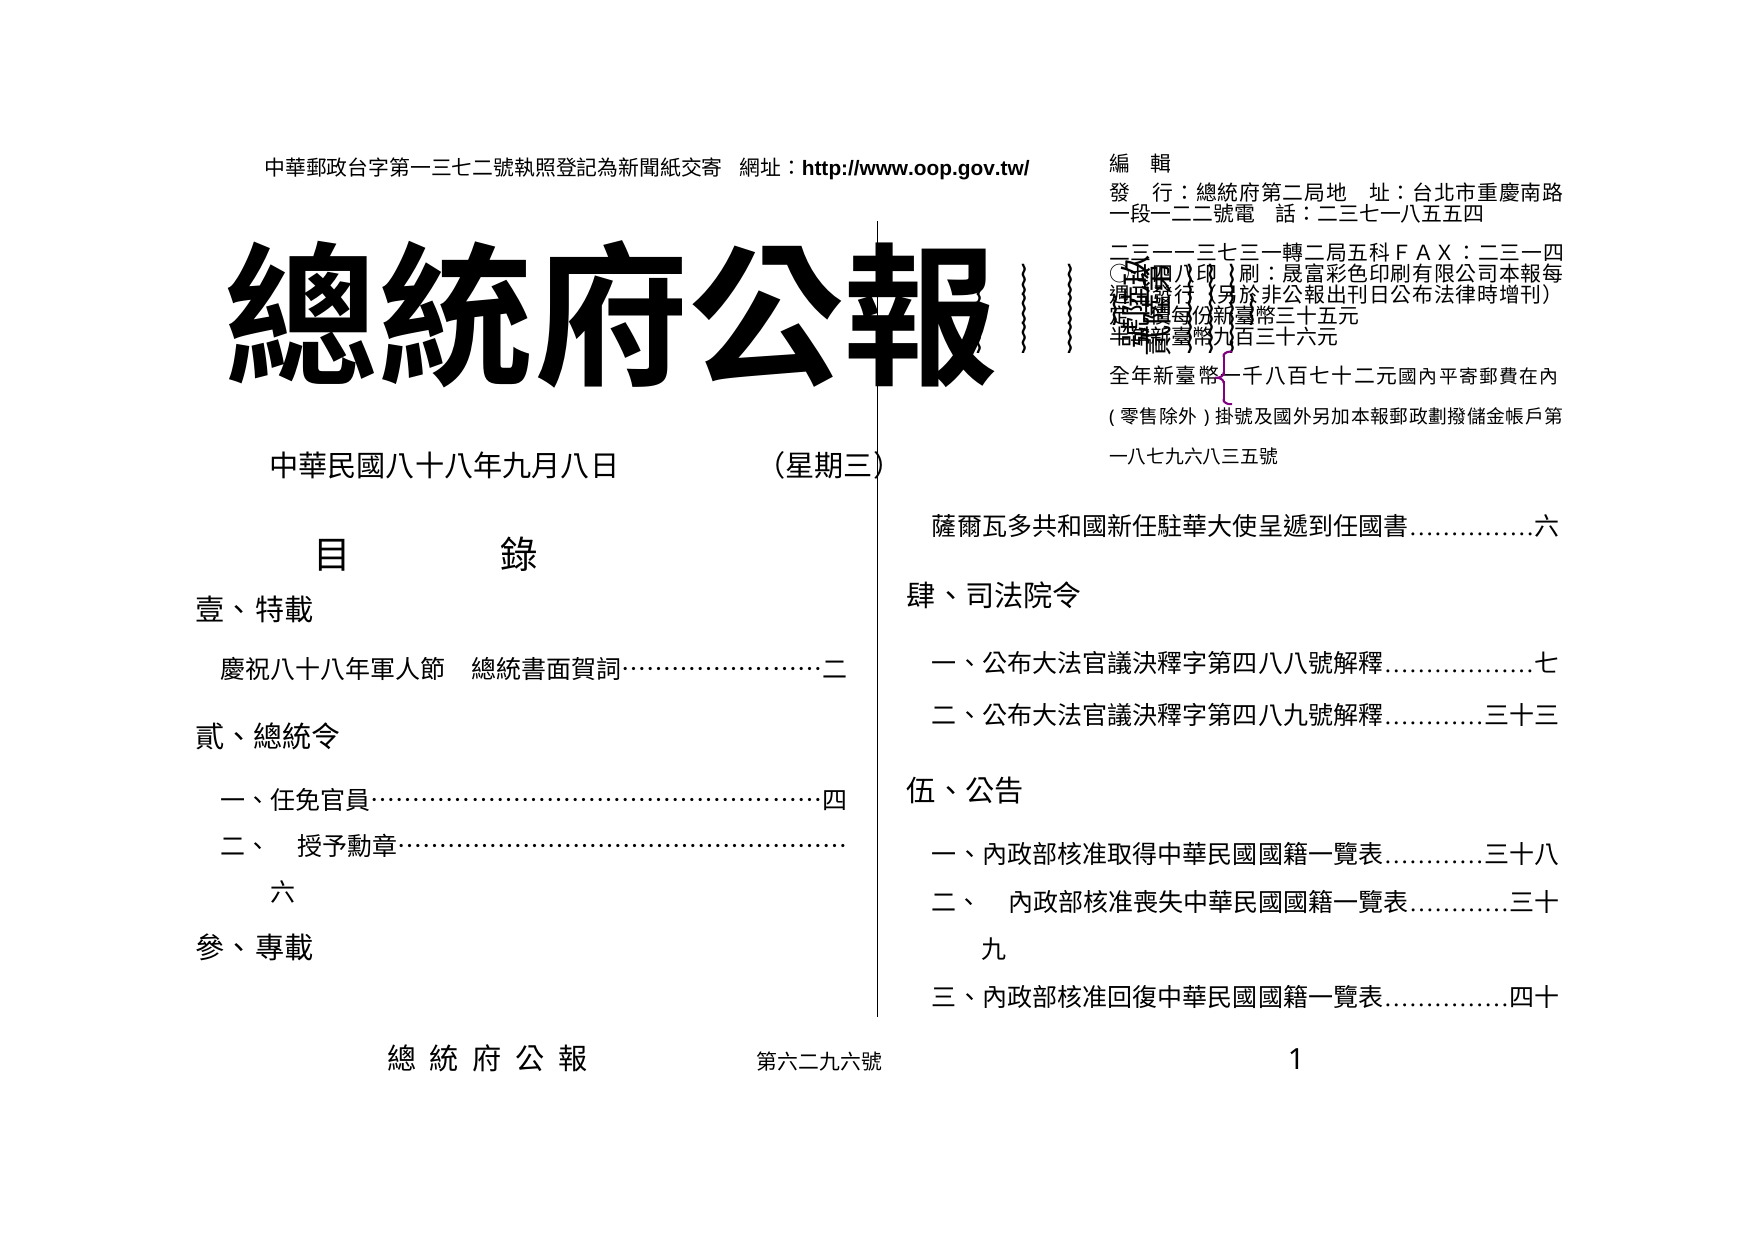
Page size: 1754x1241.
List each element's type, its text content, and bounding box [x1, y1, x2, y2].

list 授予勳章………………………………………………六 [220, 818, 847, 910]
text 薩爾瓦多共和國新任駐華大使呈遞到任國書……………六 [907, 222, 1559, 543]
text 肆、司法院令 [907, 556, 1559, 618]
text 貳、總統令 [195, 698, 847, 760]
text 三、內政部核准回復中華民國國籍一覽表……………四十 [907, 968, 1559, 1016]
text 一、內政部核准取得中華民國國籍一覽表…………三十八 [907, 825, 1559, 873]
text 二、公布大法官議決釋字第四八九號解釋…………三十三 [907, 683, 1559, 735]
list 內政部核准喪失中華民國國籍一覽表…………三十九 [932, 873, 1559, 968]
text 慶祝八十八年軍人節 總統書面賀詞……………………二 [195, 629, 847, 691]
list 特載 [195, 585, 847, 629]
text 伍、公告 [907, 760, 1559, 812]
text 一、任免官員………………………………………………四 [195, 773, 847, 818]
text 目 錄 [195, 222, 847, 585]
list 專載 [195, 916, 847, 968]
text 一、公布大法官議決釋字第四八八號解釋………………七 [907, 631, 1559, 683]
